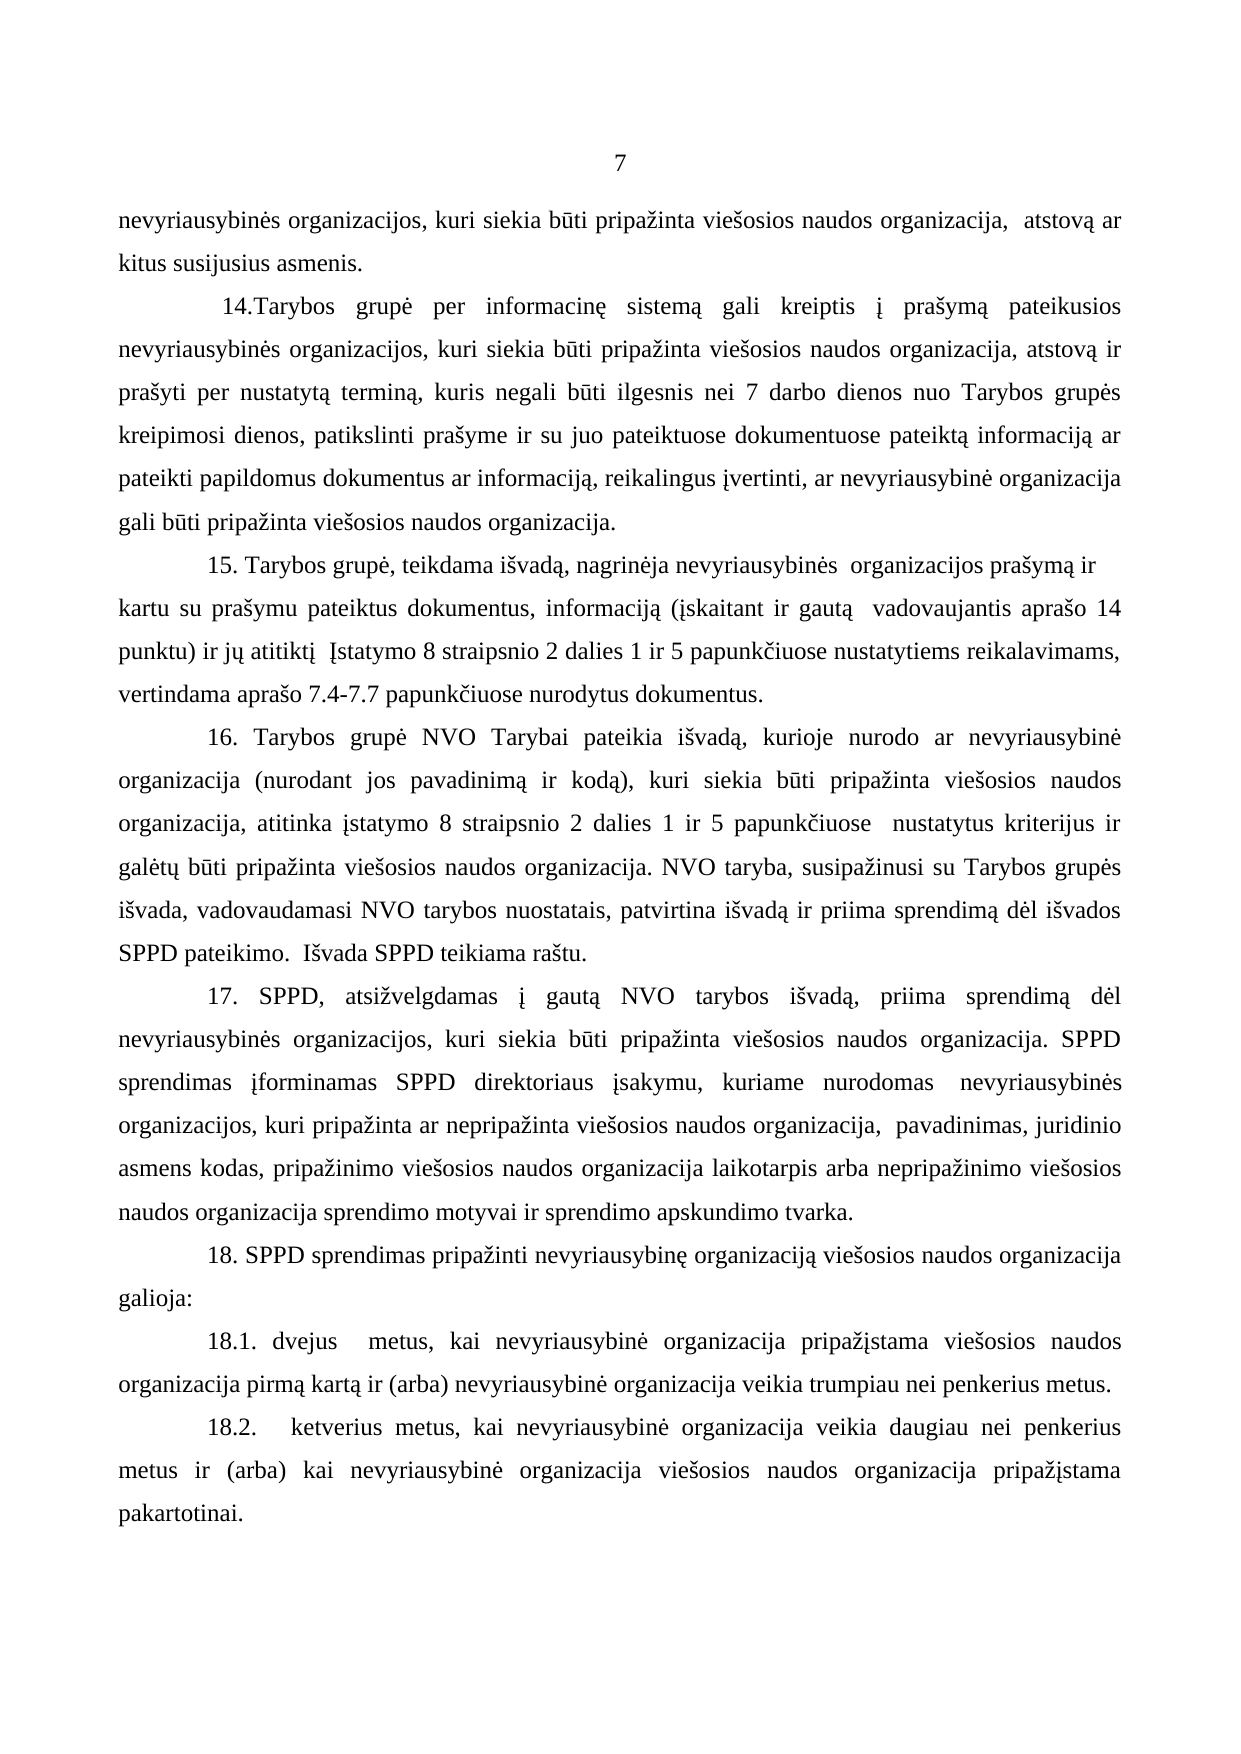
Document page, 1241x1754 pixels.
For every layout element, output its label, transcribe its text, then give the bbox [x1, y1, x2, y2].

text nevyriausybinės organizacijos, kuri siekia būti pripažinta viešosios naudos organizacija, atstovą ar kitus susijusius asmenis. [118, 205, 1122, 277]
text 16. Tarybos grupė NVO Tarybai pateikia išvadą, kurioje nurodo ar nevyriausybinė organizacija (nurodant jos pavadinimą ir kodą), kuri siekia būti pripažinta viešosios naudos organizacija, atitinka įstatymo 8 straipsnio 2 dalies 1 ir 5 papunkčiuose nustatytus kriterijus ir galėtų būti pripažinta viešosios naudos organizacija. NVO taryba, susipažinusi su Tarybos grupės išvada, vadovaudamasi NVO tarybos nuostatais, patvirtina išvadą ir priima sprendimą dėl išvados SPPD pateikimo. Išvada SPPD teikiama raštu. [118, 722, 1122, 967]
text 18.1. dvejus metus, kai nevyriausybinė organizacija pripažįstama viešosios naudos organizacija pirmą kartą ir (arba) nevyriausybinė organizacija veikia trumpiau nei penkerius metus. [118, 1326, 1122, 1398]
text kartu su prašymu pateiktus dokumentus, informaciją (įskaitant ir gautą vadovaujantis aprašo 14 punktu) ir jų atitiktį Įstatymo 8 straipsnio 2 dalies 1 ir 5 papunkčiuose nustatytiems reikalavimams, vertindama aprašo 7.4-7.7 papunkčiuose nurodytus dokumentus. [118, 593, 1122, 708]
text 18. SPPD sprendimas pripažinti nevyriausybinę organizaciją viešosios naudos organizacija galioja: [118, 1240, 1122, 1312]
text 15. Tarybos grupė, teikdama išvadą, nagrinėja nevyriausybinės organizacijos prašymą ir [207, 550, 1122, 578]
text 18.2. ketverius metus, kai nevyriausybinė organizacija veikia daugiau nei penkerius metus ir (arba) kai nevyriausybinė organizacija viešosios naudos organizacija pripažįstama pakartotinai. [118, 1412, 1122, 1527]
text 14. Tarybos grupė per informacinę sistemą gali kreiptis į prašymą pateikusios nevyriausybinės organizacijos, kuri siekia būti pripažinta viešosios naudos organizacija, atstovą ir prašyti per nustatytą terminą, kuris negali būti ilgesnis nei 7 darbo dienos nuo Tarybos grupės kreipimosi dienos, patikslinti prašyme ir su juo pateiktuose dokumentuose pateiktą informaciją ar pateikti papildomus dokumentus ar informaciją, reikalingus įvertinti, ar nevyriausybinė organizacija gali būti pripažinta viešosios naudos organizacija. [118, 291, 1122, 535]
text 17. SPPD, atsižvelgdamas į gautą NVO tarybos išvadą, priima sprendimą dėl nevyriausybinės organizacijos, kuri siekia būti pripažinta viešosios naudos organizacija. SPPD sprendimas įforminamas SPPD direktoriaus įsakymu, kuriame nurodomas nevyriausybinės organizacijos, kuri pripažinta ar nepripažinta viešosios naudos organizacija, pavadinimas, juridinio asmens kodas, pripažinimo viešosios naudos organizacija laikotarpis arba nepripažinimo viešosios naudos organizacija sprendimo motyvai ir sprendimo apskundimo tvarka. [118, 981, 1122, 1225]
